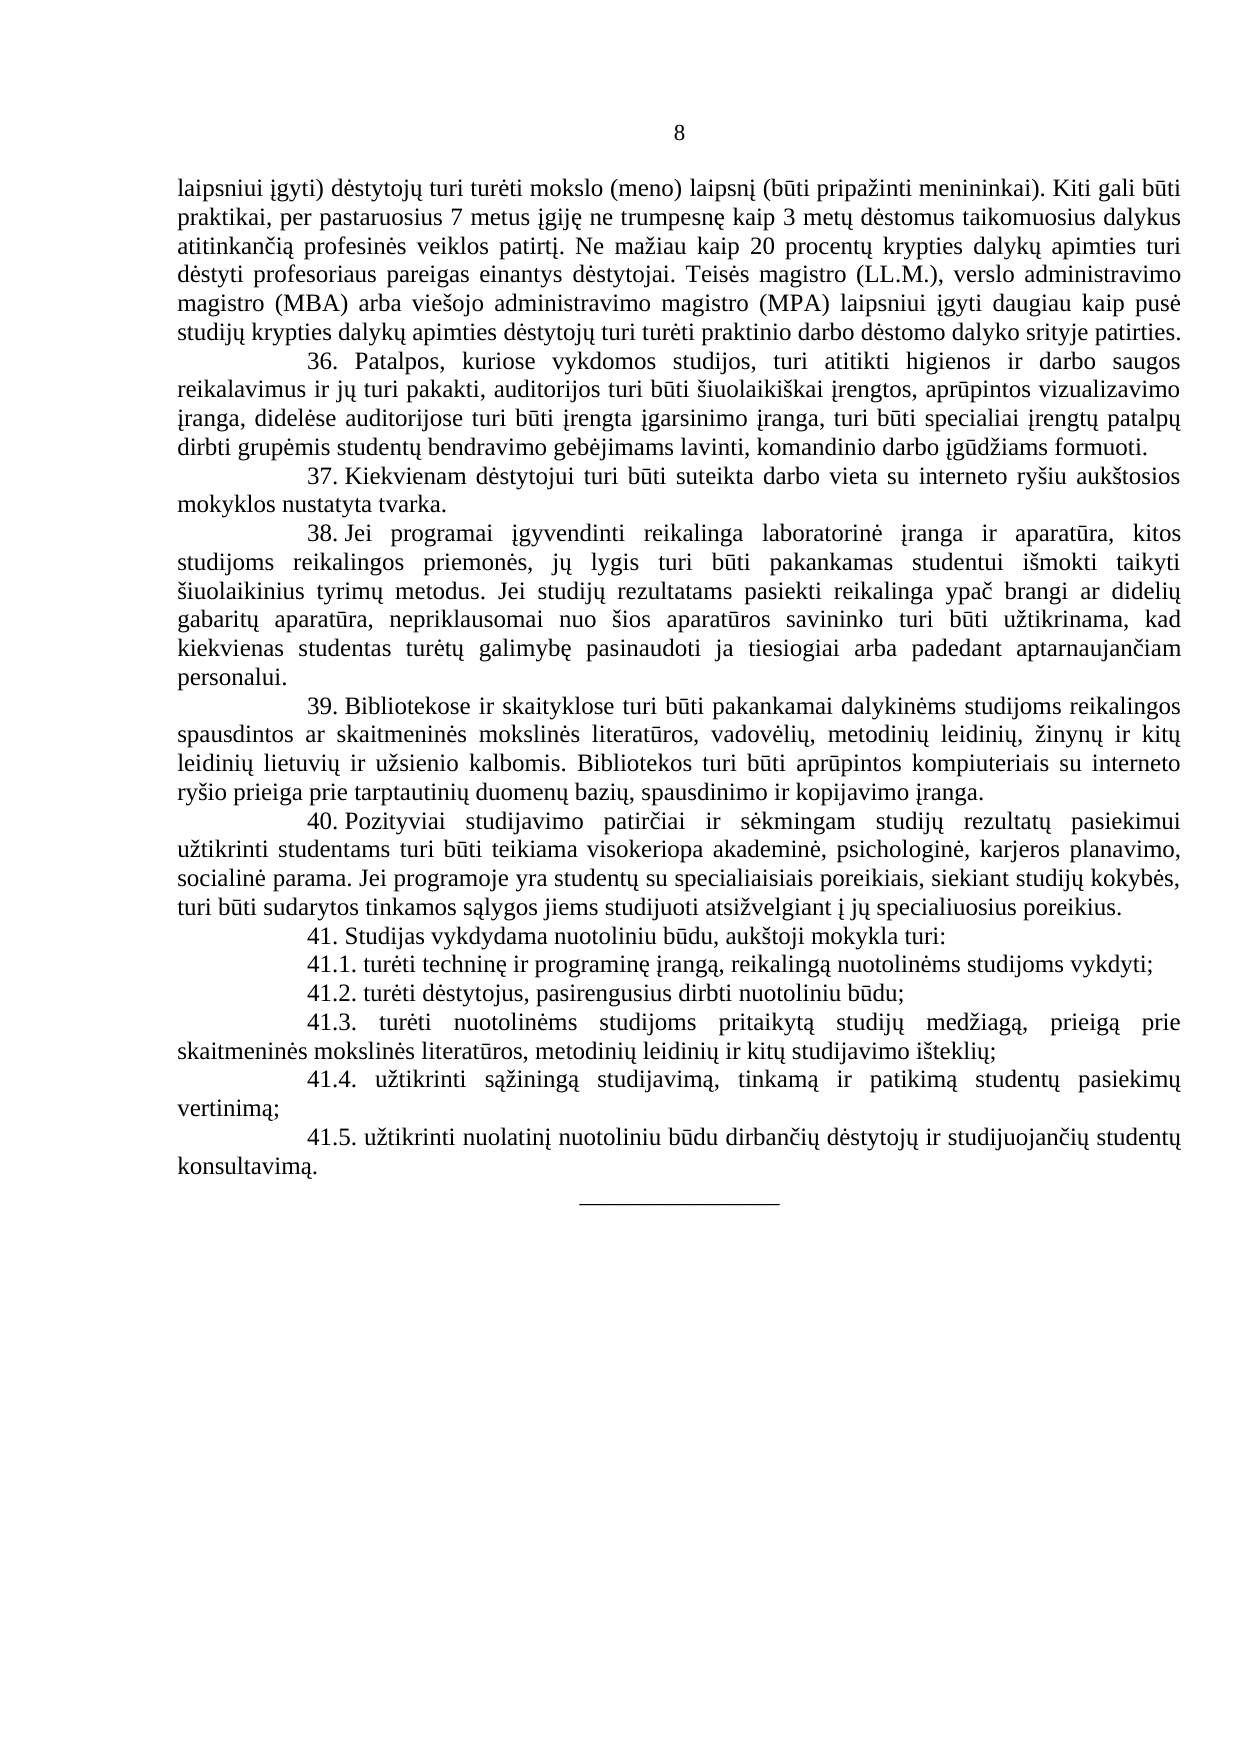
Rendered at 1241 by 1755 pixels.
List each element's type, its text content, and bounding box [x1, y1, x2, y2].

text 36. Patalpos, kuriose vykdomos studijos, turi atitikti higienos ir darbo saugos reikalavimus ir jų turi pakakti, auditorijos turi būti šiuolaikiškai įrengtos, aprūpintos vizualizavimo įranga, didelėse auditorijose turi būti įrengta įgarsinimo įranga, turi būti specialiai įrengtų patalpų dirbti grupėmis studentų bendravimo gebėjimams lavinti, komandinio darbo įgūdžiams formuoti. [177, 346, 1182, 461]
text 41. Studijas vykdydama nuotoliniu būdu, aukštoji mokykla turi: [177, 921, 1182, 949]
text 41.2. turėti dėstytojus, pasirengusius dirbti nuotoliniu būdu; [177, 978, 1182, 1007]
text 38. Jei programai įgyvendinti reikalinga laboratorinė įranga ir aparatūra, kitos studijoms reikalingos priemonės, jų lygis turi būti pakankamas studentui išmokti taikyti šiuolaikinius tyrimų metodus. Jei studijų rezultatams pasiekti reikalinga ypač brangi ar didelių gabaritų aparatūra, nepriklausomai nuo šios aparatūros savininko turi būti užtikrinama, kad kiekvienas studentas turėtų galimybę pasinaudoti ja tiesiogiai arba padedant aptarnaujančiam personalui. [177, 518, 1182, 691]
text ________________ [177, 1179, 1182, 1208]
text 37. Kiekvienam dėstytojui turi būti suteikta darbo vieta su interneto ryšiu aukštosios mokyklos nustatyta tvarka. [177, 461, 1182, 518]
text 41.5. užtikrinti nuolatinį nuotoliniu būdu dirbančių dėstytojų ir studijuojančių studentų konsultavimą. [177, 1122, 1182, 1179]
text 41.3. turėti nuotolinėms studijoms pritaikytą studijų medžiagą, prieigą prie skaitmeninės mokslinės literatūros, metodinių leidinių ir kitų studijavimo išteklių; [177, 1007, 1182, 1064]
text 41.4. užtikrinti sąžiningą studijavimą, tinkamą ir patikimą studentų pasiekimų vertinimą; [177, 1064, 1182, 1122]
text 41.1. turėti techninę ir programinę įrangą, reikalingą nuotolinėms studijoms vykdyti; [177, 949, 1182, 978]
text 39. Bibliotekose ir skaityklose turi būti pakankamai dalykinėms studijoms reikalingos spausdintos ar skaitmeninės mokslinės literatūros, vadovėlių, metodinių leidinių, žinynų ir kitų leidinių lietuvių ir užsienio kalbomis. Bibliotekos turi būti aprūpintos kompiuteriais su interneto ryšio prieiga prie tarptautinių duomenų bazių, spausdinimo ir kopijavimo įranga. [177, 691, 1182, 806]
text 40. Pozityviai studijavimo patirčiai ir sėkmingam studijų rezultatų pasiekimui užtikrinti studentams turi būti teikiama visokeriopa akademinė, psichologinė, karjeros planavimo, socialinė parama. Jei programoje yra studentų su specialiaisiais poreikiais, siekiant studijų kokybės, turi būti sudarytos tinkamos sąlygos jiems studijuoti atsižvelgiant į jų specialiuosius poreikius. [177, 806, 1182, 921]
text laipsniui įgyti) dėstytojų turi turėti mokslo (meno) laipsnį (būti pripažinti menininkai). Kiti gali būti praktikai, per pastaruosius 7 metus įgiję ne trumpesnę kaip 3 metų dėstomus taikomuosius dalykus atitinkančią profesinės veiklos patirtį. Ne mažiau kaip 20 procentų krypties dalykų apimties turi dėstyti profesoriaus pareigas einantys dėstytojai. Teisės magistro (LL.M.), verslo administravimo magistro (MBA) arba viešojo administravimo magistro (MPA) laipsniui įgyti daugiau kaip pusė studijų krypties dalykų apimties dėstytojų turi turėti praktinio darbo dėstomo dalyko srityje patirties. [177, 173, 1182, 346]
